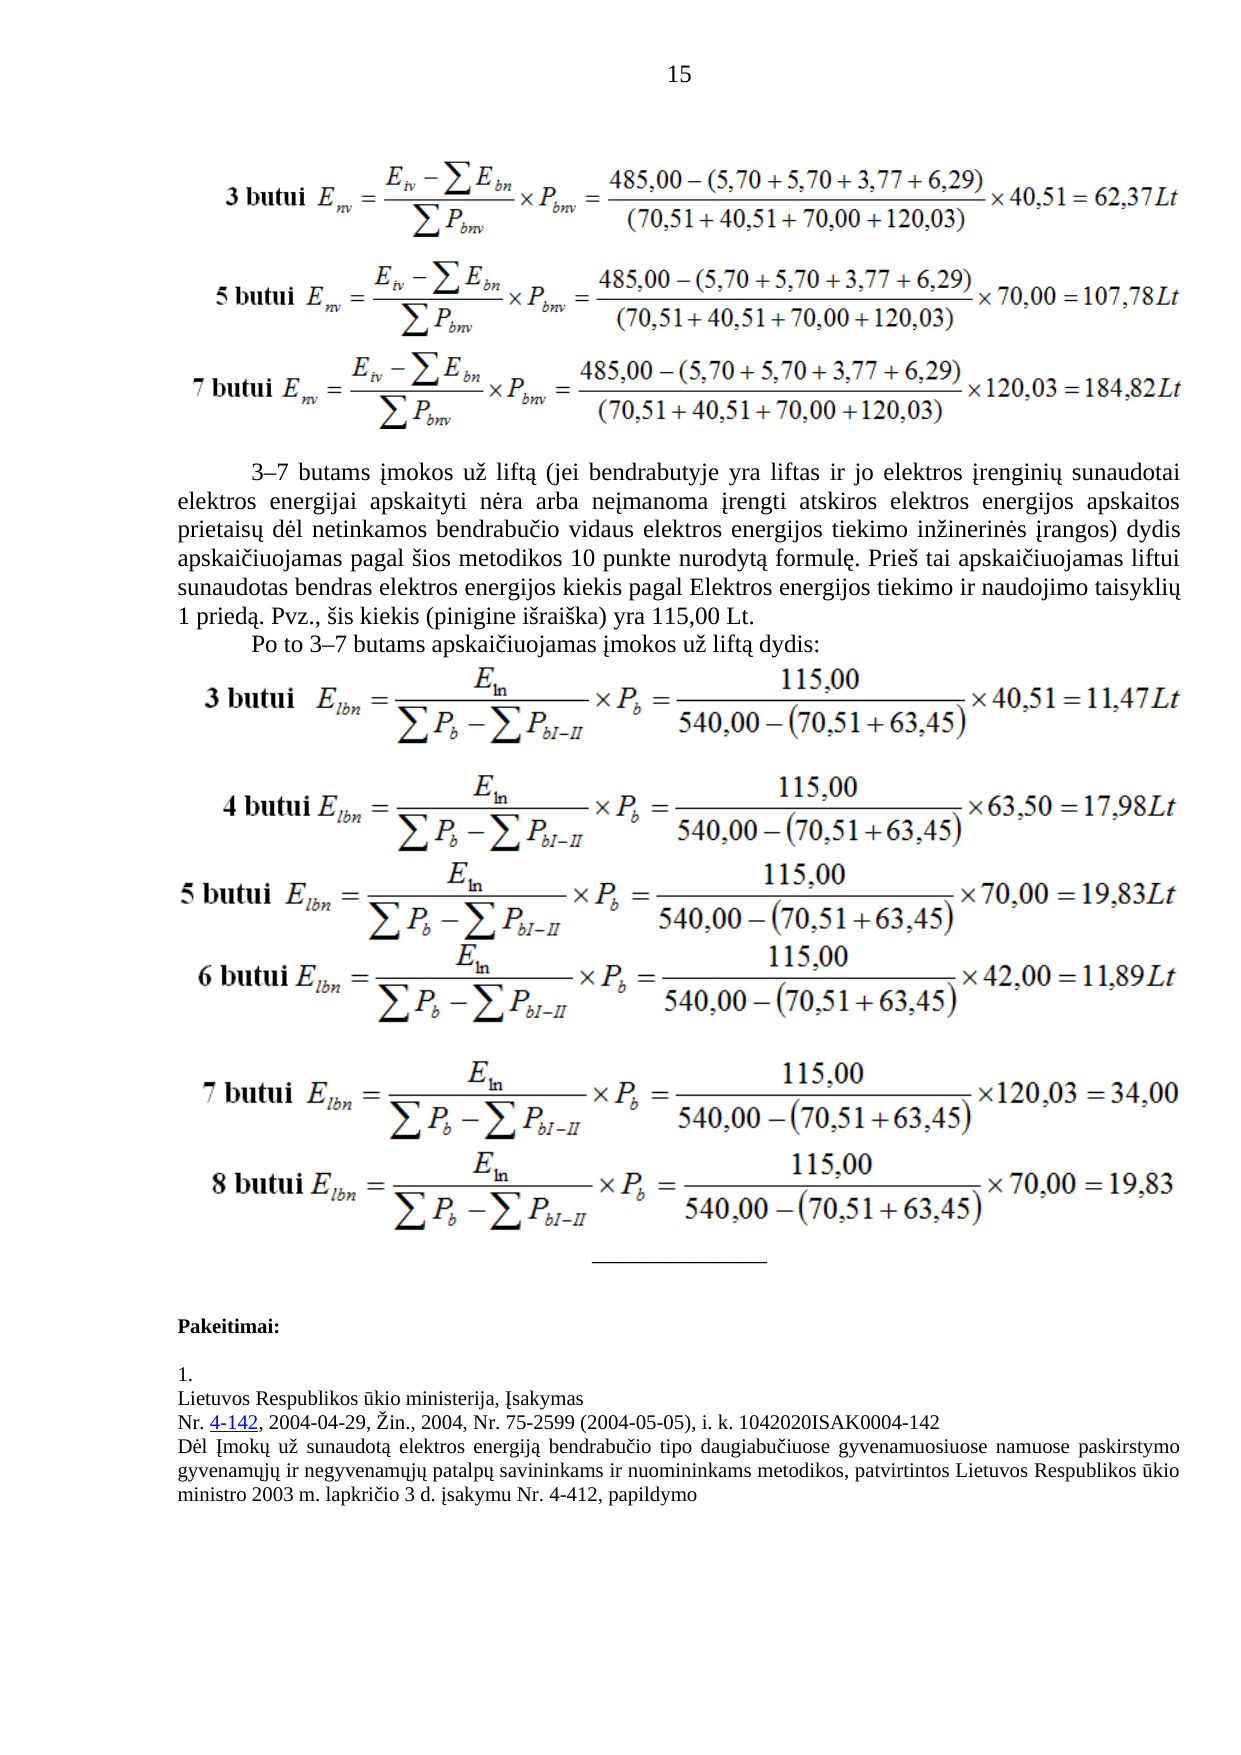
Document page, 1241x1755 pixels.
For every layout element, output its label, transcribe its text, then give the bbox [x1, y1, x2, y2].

text Po to 3–7 butams apskaičiuojamas įmokos už liftą dydis: [177, 629, 1181, 658]
text Pakeitimai: [177, 1314, 1181, 1338]
text Nr. 4-142, 2004-04-29, Žin., 2004, Nr. 75-2599 (2004-05-05), i. k. 1042020ISAK0004-142 [177, 1410, 1181, 1434]
text Dėl Įmokų už sunaudotą elektros energiją bendrabučio tipo daugiabučiuose gyvenamuosiuose namuose paskirstymo gyvenamųjų ir negyvenamųjų patalpų savininkams ir nuomininkams metodikos, patvirtintos Lietuvos Respublikos ūkio ministro 2003 m. lapkričio 3 d. įsakymu Nr. 4-412, papildymo [177, 1434, 1181, 1506]
text Lietuvos Respublikos ūkio ministerija, Įsakymas [177, 1386, 1181, 1410]
text 3–7 butams įmokos už liftą (jei bendrabutyje yra liftas ir jo elektros įrenginių sunaudotai elektros energijai apskaityti nėra arba neįmanoma įrengti atskiros elektros energijos apskaitos prietaisų dėl netinkamos bendrabučio vidaus elektros energijos tiekimo inžinerinės įrangos) dydis apskaičiuojamas pagal šios metodikos 10 punkte nurodytą formulę. Prieš tai apskaičiuojamas liftui sunaudotas bendras elektros energijos kiekis pagal Elektros energijos tiekimo ir naudojimo taisyklių 1 priedą. Pvz., šis kiekis (pinigine išraiška) yra 115,00 Lt. [177, 457, 1181, 629]
text 1. [177, 1362, 1181, 1386]
text ______________ [177, 1237, 1181, 1266]
